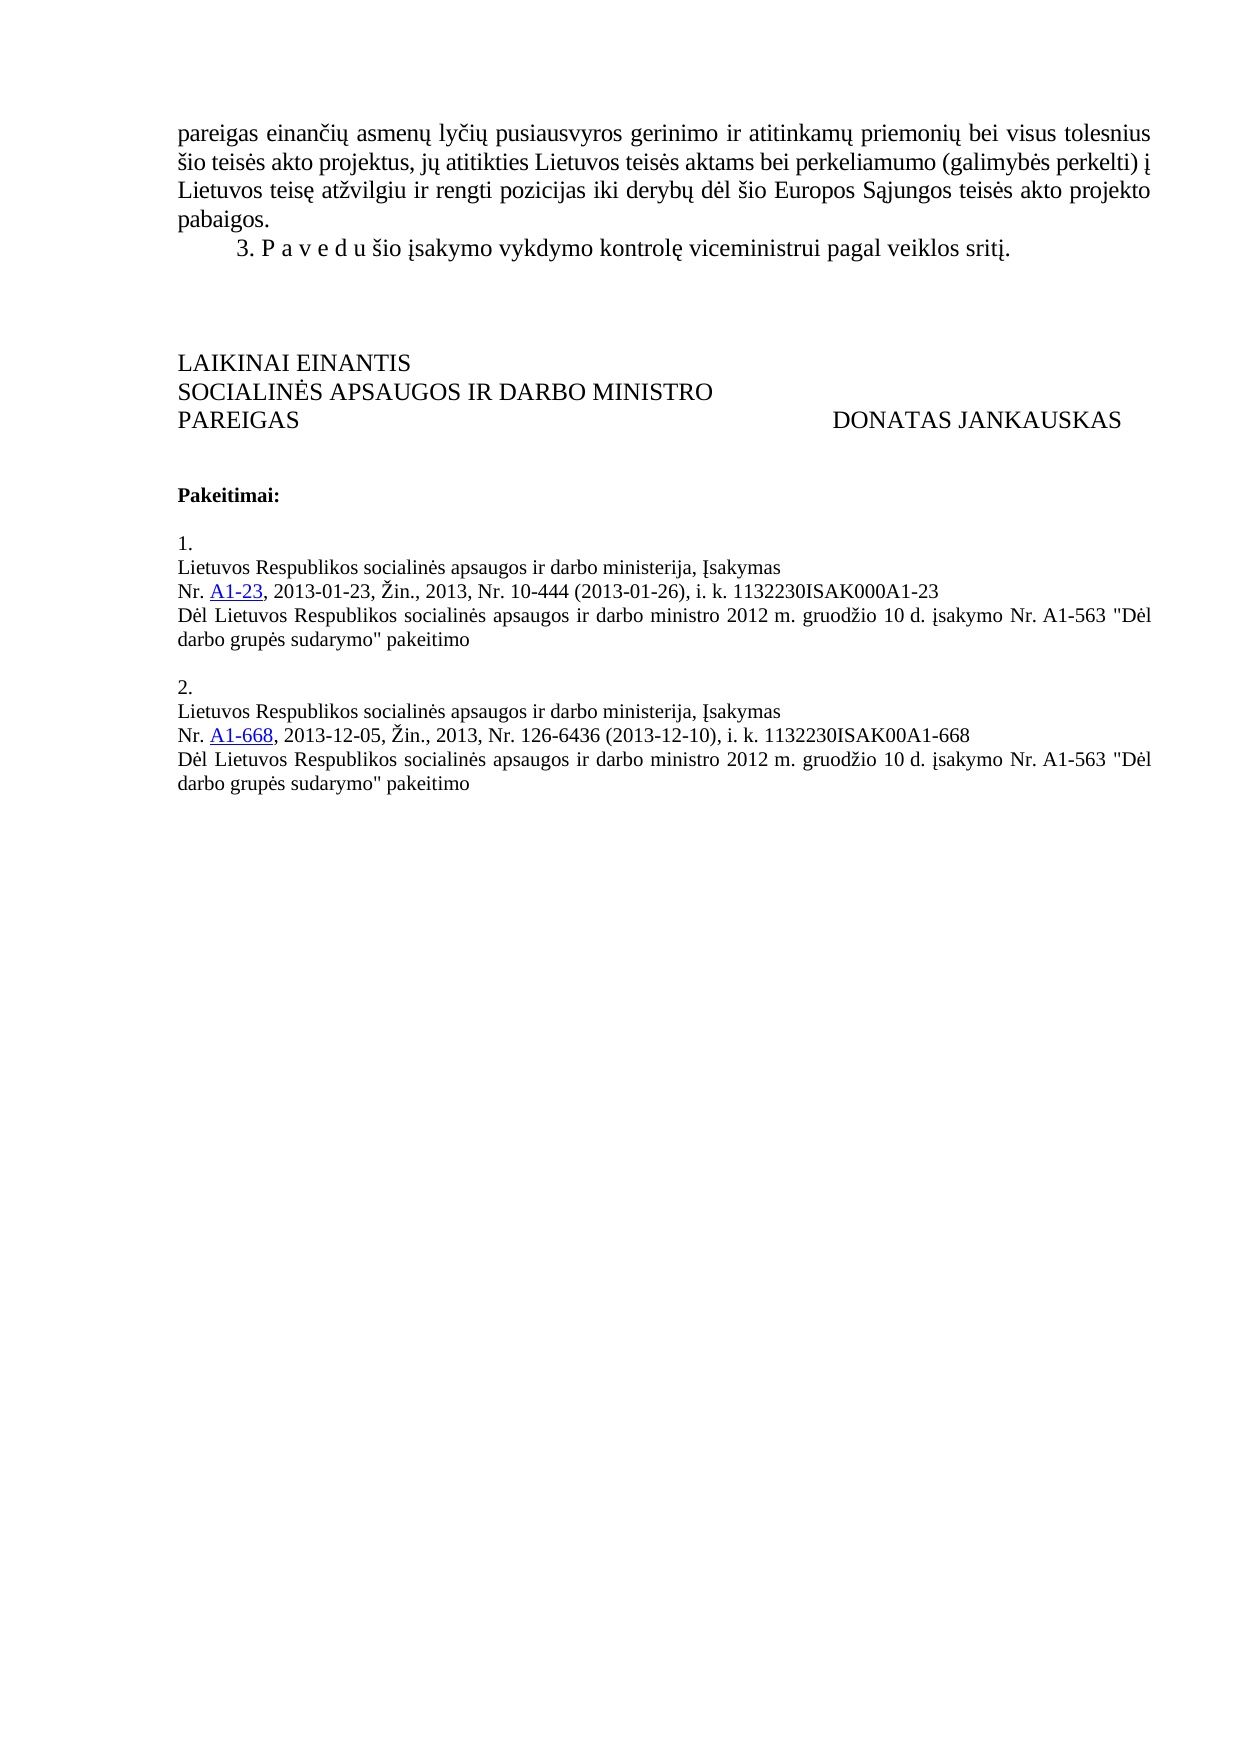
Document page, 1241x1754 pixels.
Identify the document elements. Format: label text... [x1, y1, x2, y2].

text Laikinai einantis [177, 348, 1152, 377]
text pareigas einančių asmenų lyčių pusiausvyros gerinimo ir atitinkamų priemonių bei visus tolesnius šio teisės akto projektus, jų atitikties Lietuvos teisės aktams bei perkeliamumo (galimybės perkelti) į Lietuvos teisę atžvilgiu ir rengti pozicijas iki derybų dėl šio Europos Sąjungos teisės akto projekto pabaigos. [177, 118, 1152, 233]
text socialinės apsaugos ir darbo ministro [177, 377, 1152, 406]
text Nr. A1-23, 2013-01-23, Žin., 2013, Nr. 10-444 (2013-01-26), i. k. 1132230ISAK000A1-23 [177, 579, 1152, 603]
text Dėl Lietuvos Respublikos socialinės apsaugos ir darbo ministro 2012 m. gruodžio 10 d. įsakymo Nr. A1-563 "Dėl darbo grupės sudarymo" pakeitimo [177, 747, 1152, 795]
text Dėl Lietuvos Respublikos socialinės apsaugos ir darbo ministro 2012 m. gruodžio 10 d. įsakymo Nr. A1-563 "Dėl darbo grupės sudarymo" pakeitimo [177, 603, 1152, 651]
text Pakeitimai: [177, 482, 1152, 507]
text Nr. A1-668, 2013-12-05, Žin., 2013, Nr. 126-6436 (2013-12-10), i. k. 1132230ISAK00A1-668 [177, 723, 1152, 747]
text Lietuvos Respublikos socialinės apsaugos ir darbo ministerija, Įsakymas [177, 699, 1152, 723]
text pareigas Donatas Jankauskas [177, 406, 1152, 434]
text 1. [177, 531, 1152, 555]
text 2. [177, 675, 1152, 699]
text 3. P a v e d u šio įsakymo vykdymo kontrolę viceministrui pagal veiklos sritį. [177, 233, 1152, 262]
text Lietuvos Respublikos socialinės apsaugos ir darbo ministerija, Įsakymas [177, 555, 1152, 579]
